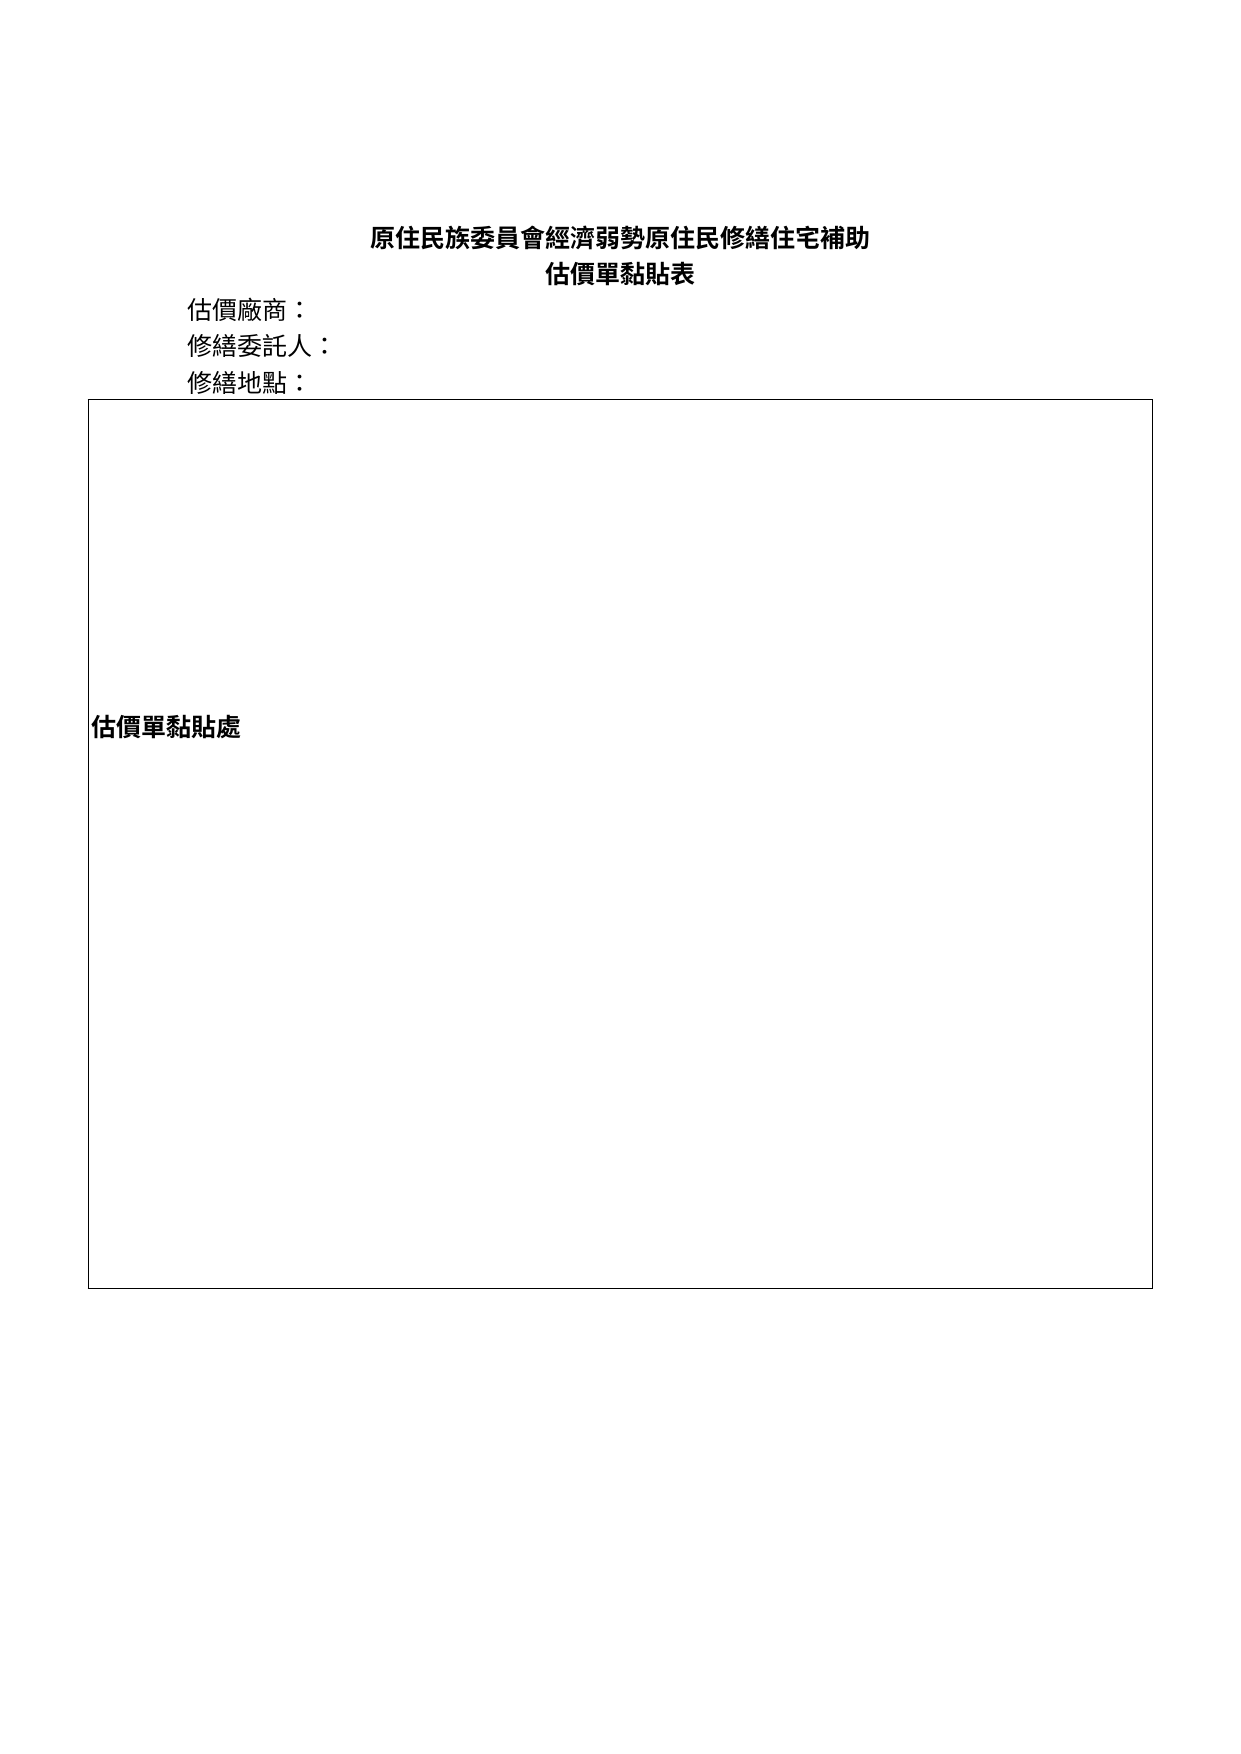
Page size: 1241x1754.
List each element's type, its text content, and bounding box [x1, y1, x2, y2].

text 修繕委託人： [187, 327, 1053, 363]
text 原住民族委員會經濟弱勢原住民修繕住宅補助 [187, 218, 1053, 254]
text 估價廠商： [187, 291, 1053, 327]
table_header 估價單黏貼處 [89, 400, 1152, 1288]
text 修繕地點： [187, 363, 1053, 399]
text 估價單黏貼表 [187, 254, 1053, 291]
